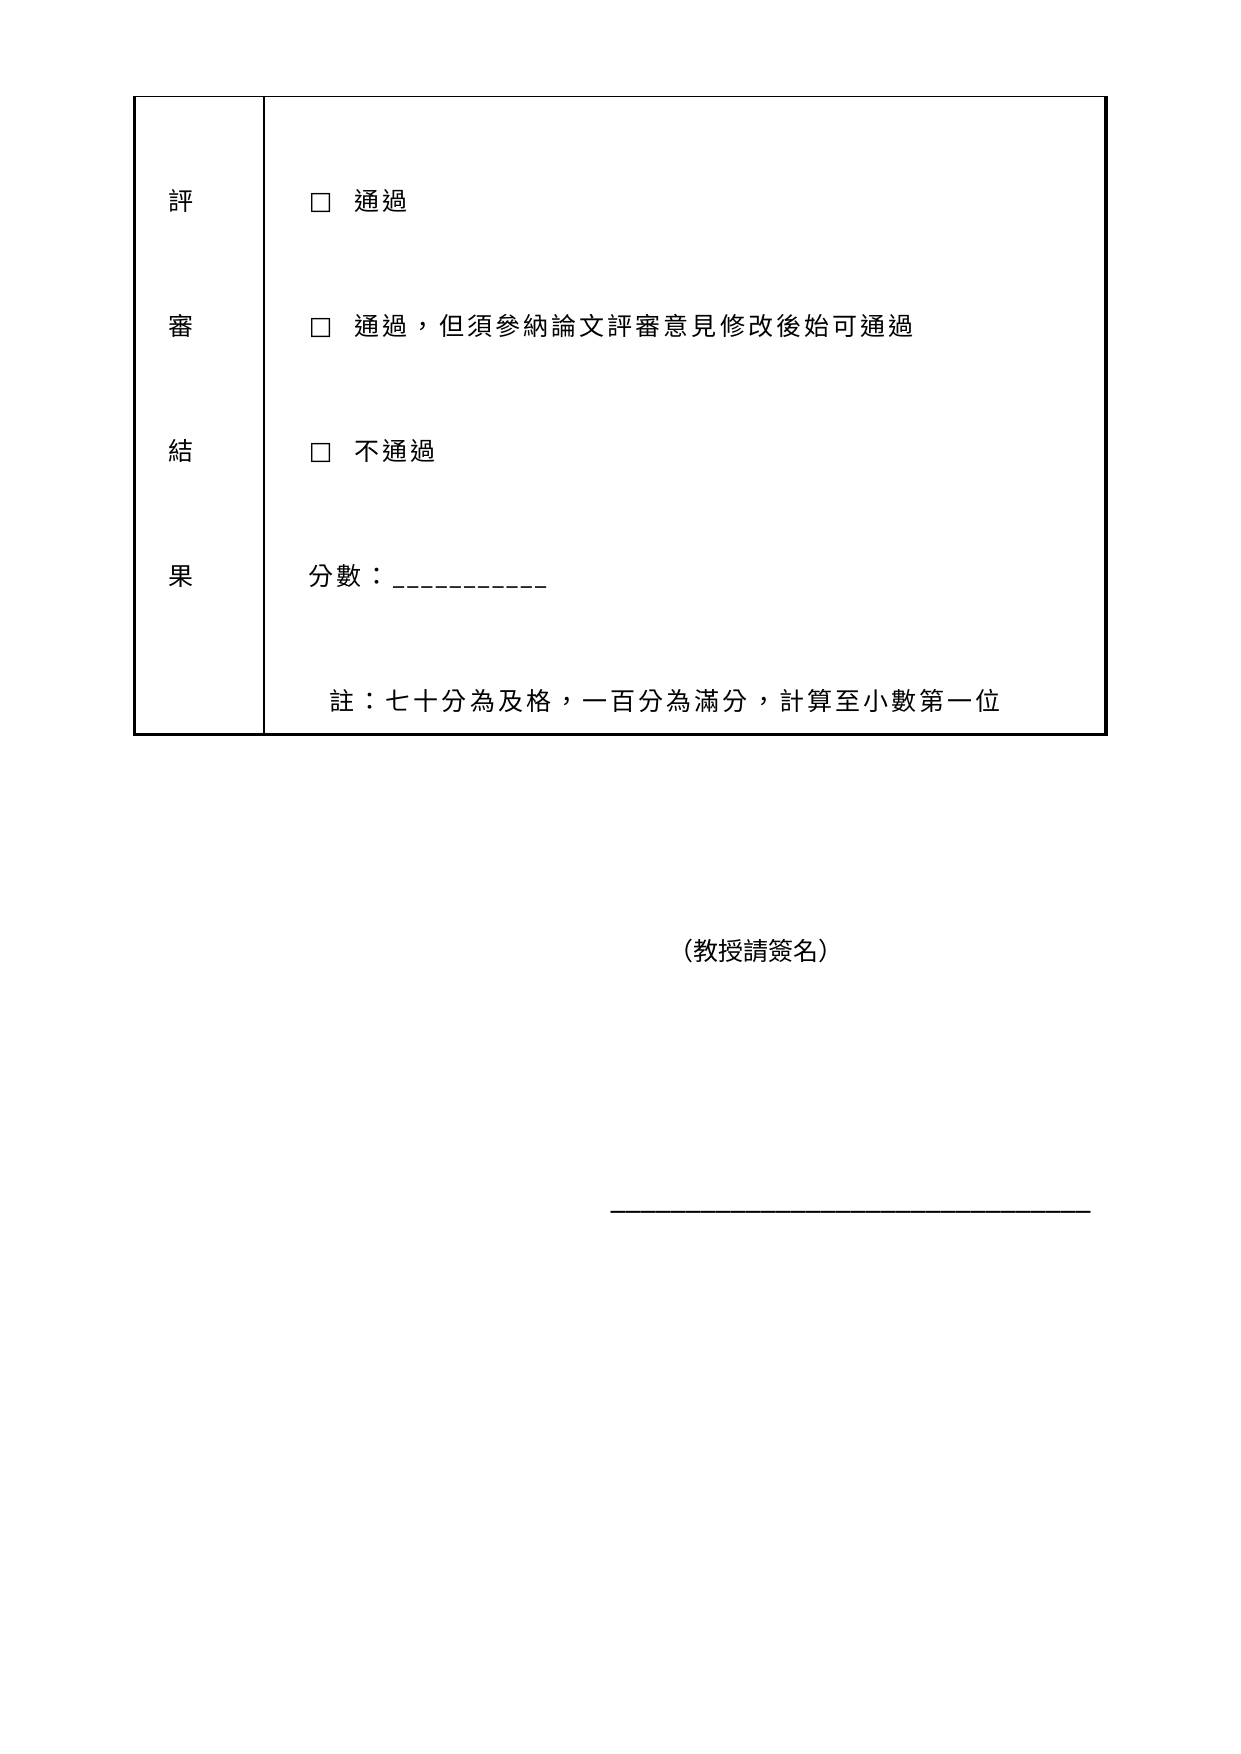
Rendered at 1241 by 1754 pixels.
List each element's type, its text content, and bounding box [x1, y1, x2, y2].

table_cell □ 通過 □ 通過，但須參納論文評審意見修改後始可通過 □ 不通過 分數：___________ 註：七十分為及格，一百分為滿分，計算至小數第一位 [265, 97, 1104, 733]
text ________________________________ [596, 1158, 1090, 1221]
table_cell 評 審 結 果 [136, 97, 263, 733]
text （教授請簽名） [669, 908, 1065, 971]
